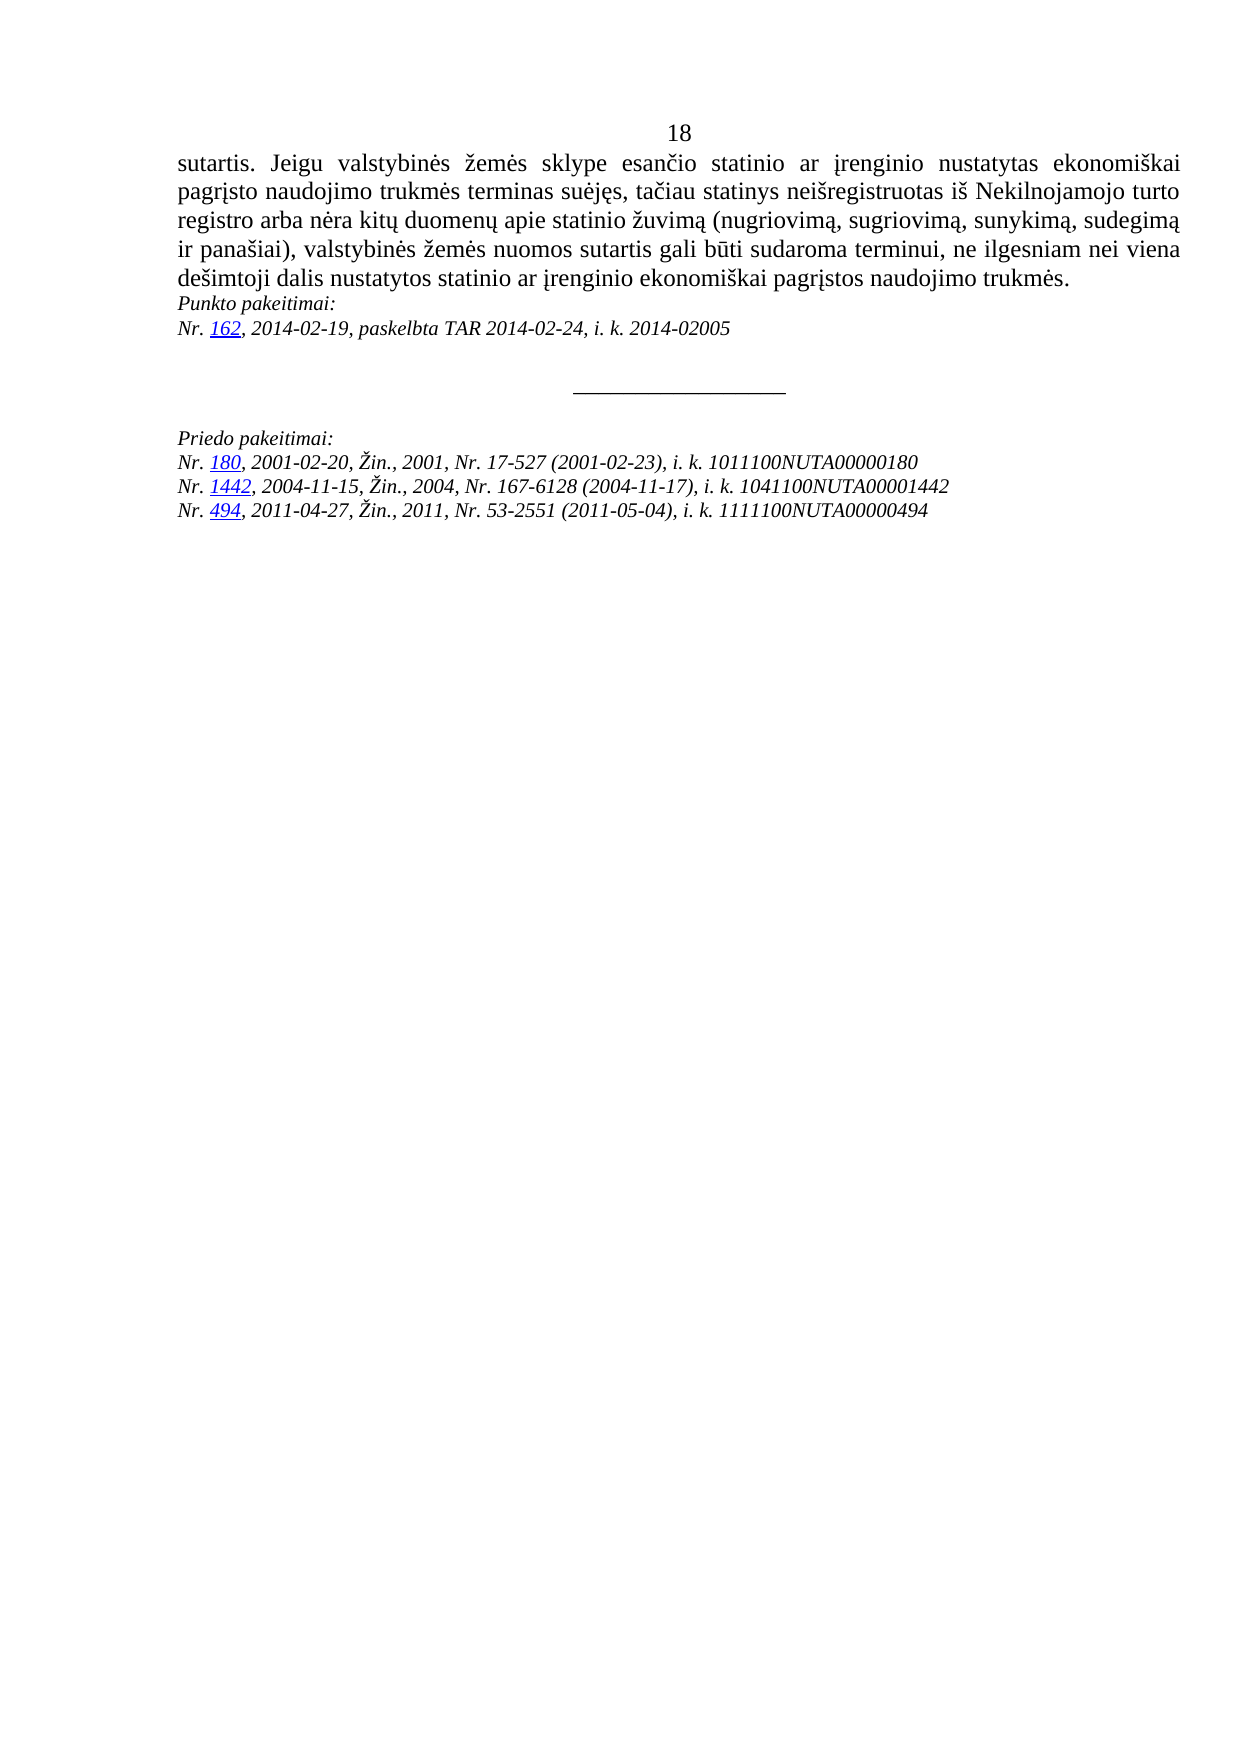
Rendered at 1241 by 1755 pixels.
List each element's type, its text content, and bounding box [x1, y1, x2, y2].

text Nr. 494, 2011-04-27, Žin., 2011, Nr. 53-2551 (2011-05-04), i. k. 1111100NUTA00000494 [177, 498, 1181, 522]
text _________________ [177, 368, 1181, 397]
text Nr. 180, 2001-02-20, Žin., 2001, Nr. 17-527 (2001-02-23), i. k. 1011100NUTA00000180 [177, 450, 1181, 474]
text Nr. 162, 2014-02-19, paskelbta TAR 2014-02-24, i. k. 2014-02005 [177, 315, 1181, 339]
text Punkto pakeitimai: [177, 291, 1181, 315]
text Nr. 1442, 2004-11-15, Žin., 2004, Nr. 167-6128 (2004-11-17), i. k. 1041100NUTA00001442 [177, 474, 1181, 498]
text Priedo pakeitimai: [177, 426, 1181, 450]
text sutartis. Jeigu valstybinės žemės sklype esančio statinio ar įrenginio nustatytas ekonomiškai pagrįsto naudojimo trukmės terminas suėjęs, tačiau statinys neišregistruotas iš Nekilnojamojo turto registro arba nėra kitų duomenų apie statinio žuvimą (nugriovimą, sugriovimą, sunykimą, sudegimą ir panašiai), valstybinės žemės nuomos sutartis gali būti sudaroma terminui, ne ilgesniam nei viena dešimtoji dalis nustatytos statinio ar įrenginio ekonomiškai pagrįstos naudojimo trukmės. [177, 148, 1181, 291]
